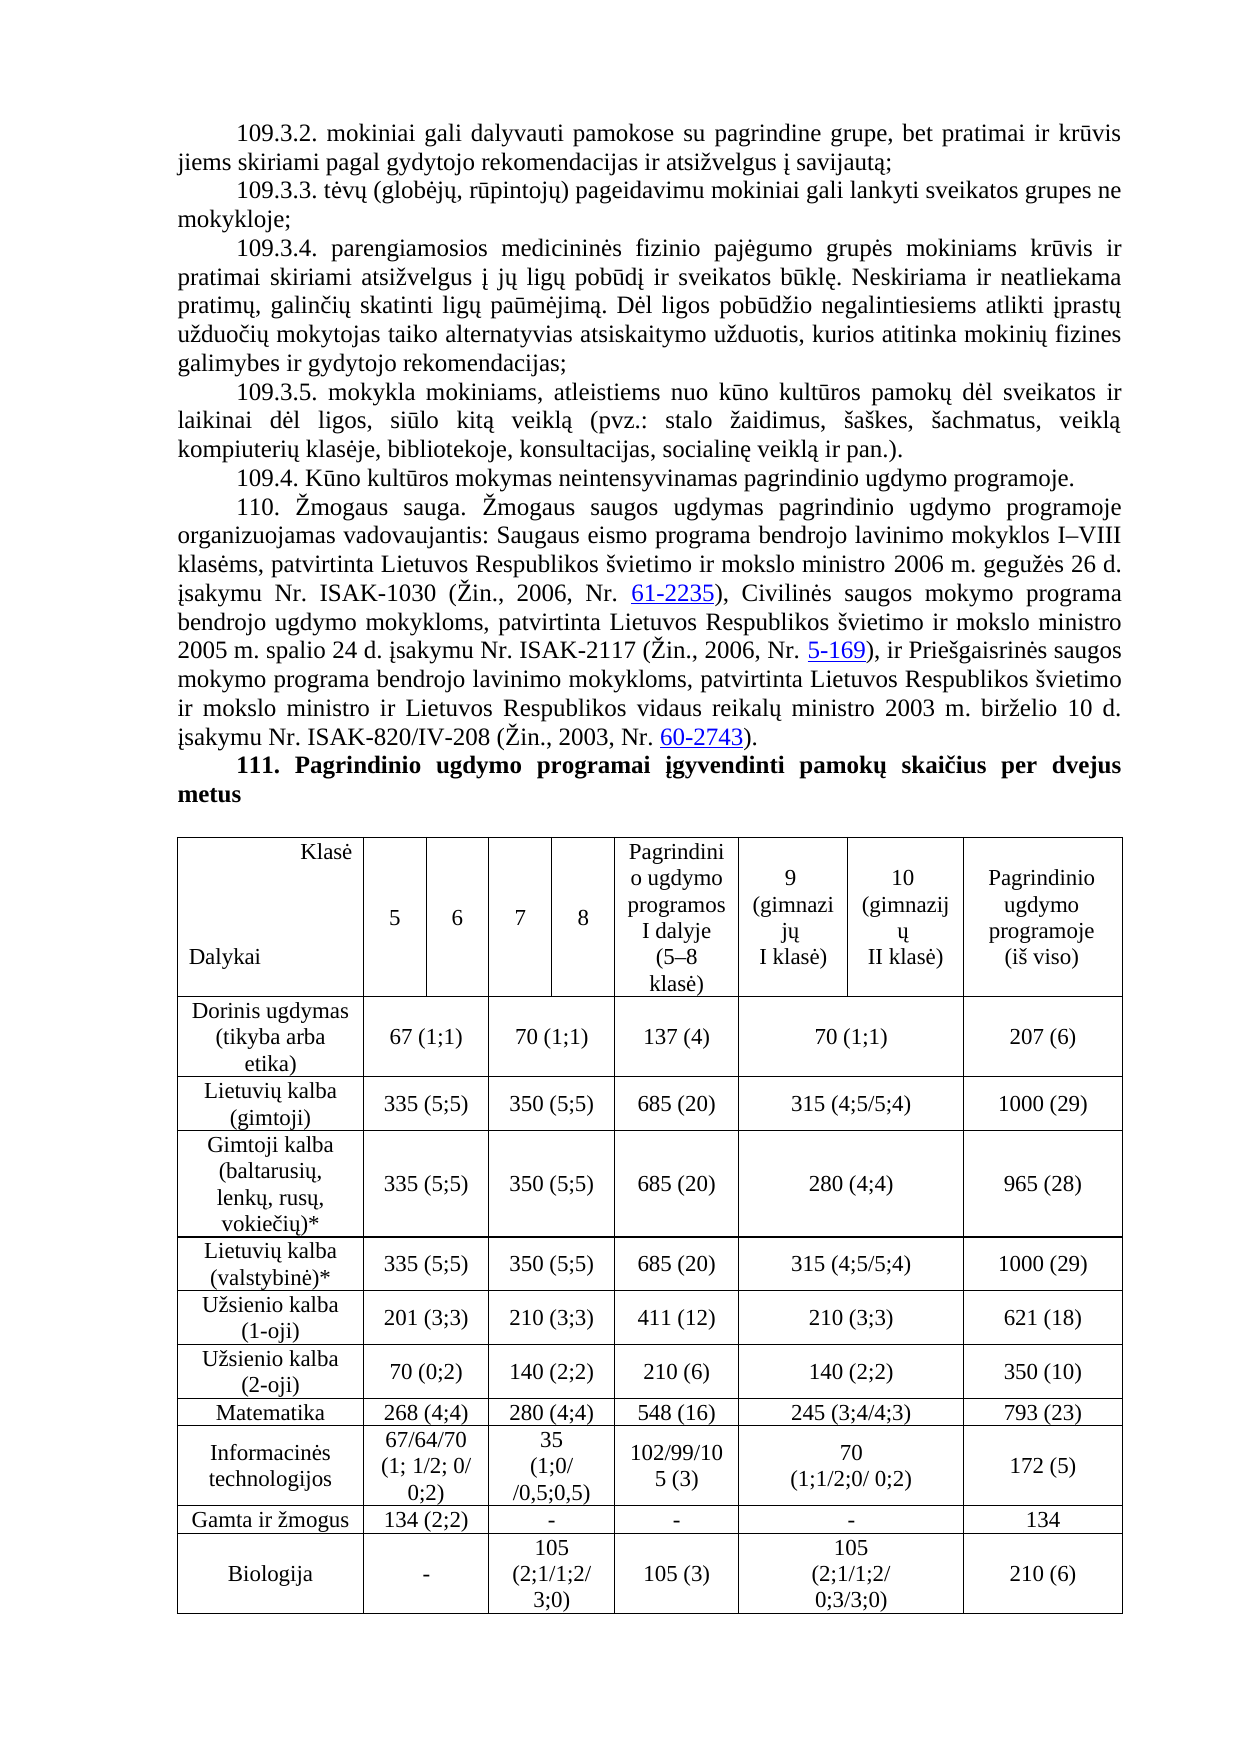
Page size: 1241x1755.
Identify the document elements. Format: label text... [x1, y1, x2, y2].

table_cell 140 (2;2) [489, 1345, 614, 1398]
table_header 6 [427, 838, 488, 996]
table_cell 315 (4;5/5;4) [739, 1077, 963, 1130]
table_cell - [739, 1506, 963, 1532]
table_cell 350 (5;5) [489, 1238, 614, 1290]
table_cell 245 (3;4/4;3) [739, 1399, 963, 1425]
table_cell 70 (0;2) [364, 1345, 488, 1398]
table_header Pagrindinio ugdymo programos I dalyje (5–8 klasė) [615, 838, 738, 996]
table_cell 102/99/105 (3) [615, 1426, 738, 1505]
table_cell 134 [964, 1506, 1122, 1532]
table_cell 105 (2;1/1;2/ 3;0) [489, 1534, 614, 1613]
table_cell 105 (2;1/1;2/ 0;3/3;0) [739, 1534, 963, 1613]
table_cell 548 (16) [615, 1399, 738, 1425]
table_header Pagrindinio ugdymo programoje (iš viso) [964, 838, 1122, 996]
table_cell 685 (20) [615, 1238, 738, 1290]
table_cell 965 (28) [964, 1131, 1122, 1236]
table_cell 210 (6) [615, 1345, 738, 1398]
table_header 8 [552, 838, 614, 996]
table_cell Lietuvių kalba (valstybinė)* [178, 1238, 363, 1290]
table_cell 268 (4;4) [364, 1399, 488, 1425]
table_cell 280 (4;4) [739, 1131, 963, 1236]
table_cell - [615, 1506, 738, 1532]
table_cell 105 (3) [615, 1534, 738, 1613]
table_cell 793 (23) [964, 1399, 1122, 1425]
table_header 5 [364, 838, 426, 996]
table_cell Dorinis ugdymas (tikyba arba etika) [178, 997, 363, 1076]
table_cell 67/64/70 (1; 1/2; 0/ 0;2) [364, 1426, 488, 1505]
table_cell 411 (12) [615, 1291, 738, 1344]
table_cell 207 (6) [964, 997, 1122, 1076]
text 109.4. Kūno kultūros mokymas neintensyvinamas pagrindinio ugdymo programoje. [177, 463, 1122, 492]
table_cell 350 (5;5) [489, 1077, 614, 1130]
table_header 9 (gimnazijų I klasė) [739, 838, 847, 996]
table_cell 350 (5;5) [489, 1131, 614, 1236]
text 110. Žmogaus sauga. Žmogaus saugos ugdymas pagrindinio ugdymo programoje organizuojamas vadovaujantis: Saugaus eismo programa bendrojo lavinimo mokyklos I–VIII klasėms, patvirtinta Lietuvos Respublikos švietimo ir mokslo ministro 2006 m. gegužės 26 d. įsakymu Nr. ISAK-1030 (Žin., 2006, Nr. 61-2235), Civilinės saugos mokymo programa bendrojo ugdymo mokykloms, patvirtinta Lietuvos Respublikos švietimo ir mokslo ministro 2005 m. spalio 24 d. įsakymu Nr. ISAK-2117 (Žin., 2006, Nr. 5-169), ir Priešgaisrinės saugos mokymo programa bendrojo lavinimo mokykloms, patvirtinta Lietuvos Respublikos švietimo ir mokslo ministro ir Lietuvos Respublikos vidaus reikalų ministro 2003 m. birželio 10 d. įsakymu Nr. ISAK-820/IV-208 (Žin., 2003, Nr. 60-2743). [177, 492, 1122, 751]
table_cell 1000 (29) [964, 1238, 1122, 1290]
table_cell 172 (5) [964, 1426, 1122, 1505]
table_cell 210 (3;3) [489, 1291, 614, 1344]
table_cell Gamta ir žmogus [178, 1506, 363, 1532]
table_cell 685 (20) [615, 1131, 738, 1236]
table_cell 70 (1;1) [489, 997, 614, 1076]
table_cell 335 (5;5) [364, 1238, 488, 1290]
table_cell Užsienio kalba (2-oji) [178, 1345, 363, 1398]
table_cell 70 (1;1) [739, 997, 963, 1076]
table_cell 201 (3;3) [364, 1291, 488, 1344]
table_cell - [489, 1506, 614, 1532]
table_header 7 [489, 838, 551, 996]
table_cell Matematika [178, 1399, 363, 1425]
table_cell - [364, 1534, 488, 1613]
text 109.3.3. tėvų (globėjų, rūpintojų) pageidavimu mokiniai gali lankyti sveikatos grupes ne mokykloje; [177, 176, 1122, 233]
table_cell Biologija [178, 1534, 363, 1613]
table_header Klasė Dalykai [178, 838, 363, 996]
text 109.3.2. mokiniai gali dalyvauti pamokose su pagrindine grupe, bet pratimai ir krūvis jiems skiriami pagal gydytojo rekomendacijas ir atsižvelgus į savijautą; [177, 118, 1122, 176]
table_cell 210 (6) [964, 1534, 1122, 1613]
table_cell 1000 (29) [964, 1077, 1122, 1130]
table_cell Užsienio kalba (1-oji) [178, 1291, 363, 1344]
table_cell 140 (2;2) [739, 1345, 963, 1398]
text 111. Pagrindinio ugdymo programai įgyvendinti pamokų skaičius per dvejus metus [177, 751, 1122, 808]
table_cell 335 (5;5) [364, 1131, 488, 1236]
table_cell 350 (10) [964, 1345, 1122, 1398]
table_cell 210 (3;3) [739, 1291, 963, 1344]
table_cell Lietuvių kalba (gimtoji) [178, 1077, 363, 1130]
table_cell Informacinės technologijos [178, 1426, 363, 1505]
table_cell 134 (2;2) [364, 1506, 488, 1532]
text 109.3.4. parengiamosios medicininės fizinio pajėgumo grupės mokiniams krūvis ir pratimai skiriami atsižvelgus į jų ligų pobūdį ir sveikatos būklę. Neskiriama ir neatliekama pratimų, galinčių skatinti ligų paūmėjimą. Dėl ligos pobūdžio negalintiesiems atlikti įprastų užduočių mokytojas taiko alternatyvias atsiskaitymo užduotis, kurios atitinka mokinių fizines galimybes ir gydytojo rekomendacijas; [177, 233, 1122, 377]
table_cell 685 (20) [615, 1077, 738, 1130]
table_cell 35 (1;0/ /0,5;0,5) [489, 1426, 614, 1505]
table_cell 280 (4;4) [489, 1399, 614, 1425]
table_cell 67 (1;1) [364, 997, 488, 1076]
table_cell 315 (4;5/5;4) [739, 1238, 963, 1290]
table_cell 137 (4) [615, 997, 738, 1076]
table_cell 335 (5;5) [364, 1077, 488, 1130]
table_header 10 (gimnazijų II klasė) [848, 838, 963, 996]
text 109.3.5. mokykla mokiniams, atleistiems nuo kūno kultūros pamokų dėl sveikatos ir laikinai dėl ligos, siūlo kitą veiklą (pvz.: stalo žaidimus, šaškes, šachmatus, veiklą kompiuterių klasėje, bibliotekoje, konsultacijas, socialinę veiklą ir pan.). [177, 377, 1122, 463]
table_cell 621 (18) [964, 1291, 1122, 1344]
table_cell Gimtoji kalba (baltarusių, lenkų, rusų, vokiečių)* [178, 1131, 363, 1236]
table_cell 70 (1;1/2;0/ 0;2) [739, 1426, 963, 1505]
